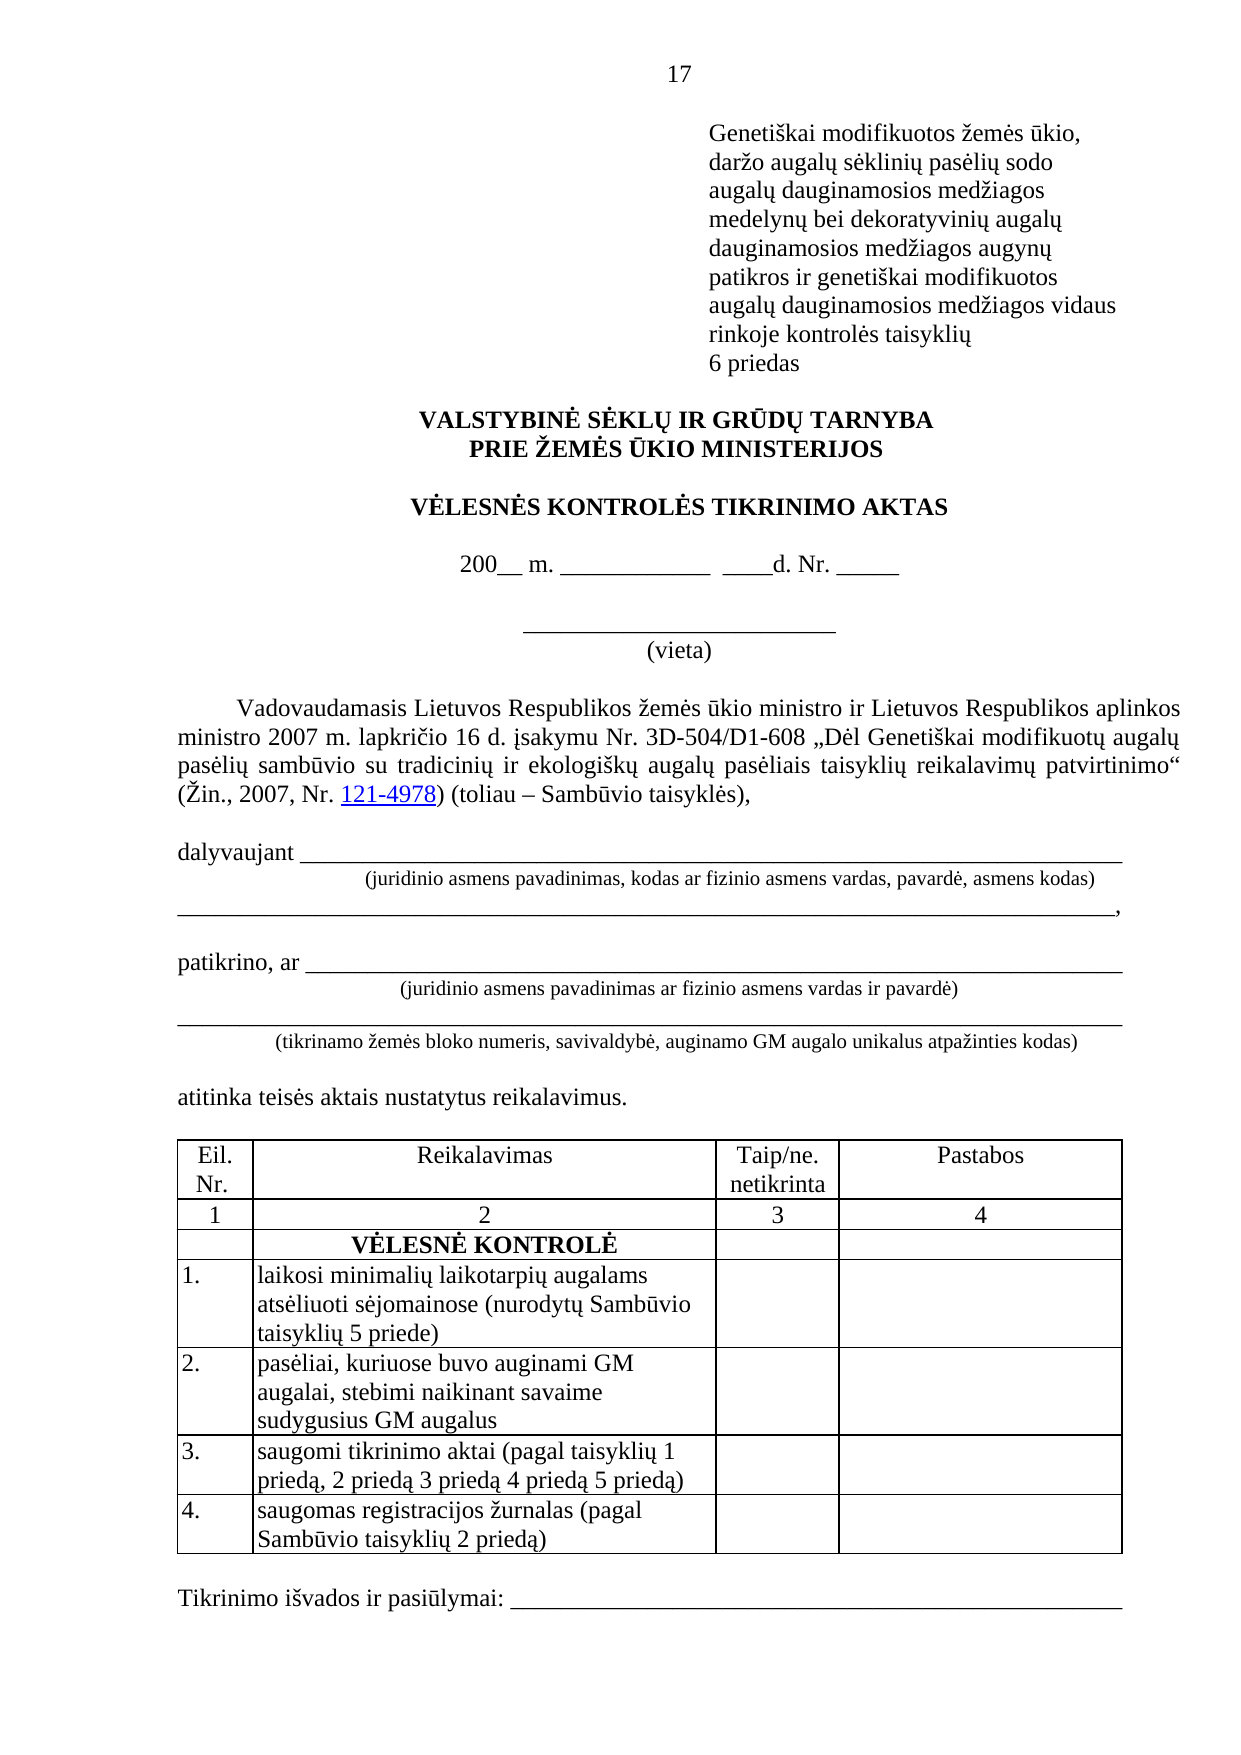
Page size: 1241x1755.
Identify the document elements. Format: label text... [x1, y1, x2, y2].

table_cell [717, 1260, 838, 1347]
table_cell VĖLESNĖ KONTROLĖ [254, 1230, 715, 1259]
table_cell laikosi minimalių laikotarpių augalams atsėliuoti sėjomainose (nurodytų Sambūvio taisyklių 5 priede) [254, 1260, 715, 1347]
table_header Eil. Nr. [178, 1141, 252, 1198]
table_cell saugomas registracijos žurnalas (pagal Sambūvio taisyklių 2 priedą) [254, 1495, 715, 1552]
table_header Taip/ne. netikrinta [717, 1141, 838, 1198]
table_cell [840, 1348, 1121, 1434]
text rinkoje kontrolės taisyklių [177, 319, 1181, 348]
text 200__ m. ____________ ____d. Nr. _____ [177, 549, 1181, 578]
table_cell [717, 1436, 838, 1493]
table_header Reikalavimas [254, 1141, 715, 1198]
table_cell 1 [178, 1200, 252, 1228]
text (juridinio asmens pavadinimas ar fizinio asmens vardas ir pavardė) [177, 976, 1181, 1000]
table_cell pasėliai, kuriuose buvo auginami GM augalai, stebimi naikinant savaime sudygusius GM augalus [254, 1348, 715, 1434]
table_cell [717, 1348, 838, 1434]
text VĖLESNĖS KONTROLĖS TIKRINIMO AKTAS [177, 492, 1181, 521]
text daržo augalų sėklinių pasėlių sodo [177, 147, 1181, 176]
text augalų dauginamosios medžiagos vidaus [177, 291, 1181, 319]
table_cell [840, 1260, 1121, 1347]
table_cell [840, 1436, 1121, 1493]
text _ [177, 1000, 1181, 1029]
text ___________________________________________________________________________, [177, 890, 1181, 918]
table_cell [717, 1230, 838, 1259]
text _________________________ [177, 607, 1181, 636]
text medelynų bei dekoratyvinių augalų [177, 204, 1181, 233]
text 6 priedas [177, 348, 1181, 377]
table_cell [840, 1230, 1121, 1259]
table_cell 3 [717, 1200, 838, 1228]
text augalų dauginamosios medžiagos [177, 176, 1181, 204]
table_cell saugomi tikrinimo aktai (pagal taisyklių 1 priedą, 2 priedą 3 priedą 4 priedą 5 priedą) [254, 1436, 715, 1493]
text VALSTYBINĖ SĖKLŲ IR GRŪDŲ TARNYBA [177, 406, 1181, 434]
text dauginamosios medžiagos augynų [177, 233, 1181, 262]
table_cell [717, 1495, 838, 1552]
text dalyvaujant [177, 837, 1181, 866]
text patikrino, ar [177, 947, 1181, 976]
text atitinka teisės aktais nustatytus reikalavimus. [177, 1082, 1181, 1110]
table_cell 3. [178, 1436, 252, 1493]
text patikros ir genetiškai modifikuotos [177, 262, 1181, 291]
table_cell 1. [178, 1260, 252, 1347]
table_cell [178, 1230, 252, 1259]
text (juridinio asmens pavadinimas, kodas ar fizinio asmens vardas, pavardė, asmens kodas) [177, 866, 1181, 890]
text PRIE ŽEMĖS ŪKIO MINISTERIJOS [177, 434, 1181, 463]
table_header Pastabos [840, 1141, 1121, 1198]
table_cell [840, 1495, 1121, 1552]
text Vadovaudamasis Lietuvos Respublikos žemės ūkio ministro ir Lietuvos Respublikos aplinkos ministro 2007 m. lapkričio 16 d. įsakymu Nr. 3D-504/D1-608 „Dėl Genetiškai modifikuotų augalų pasėlių sambūvio su tradicinių ir ekologiškų augalų pasėliais taisyklių reikalavimų patvirtinimo“ (Žin., 2007, Nr. 121-4978) (toliau – Sambūvio taisyklės), [177, 693, 1181, 808]
table_cell 2. [178, 1348, 252, 1434]
text Tikrinimo išvados ir pasiūlymai: [177, 1583, 1181, 1612]
table_cell 2 [254, 1200, 715, 1228]
text (vieta) [177, 636, 1181, 664]
text Genetiškai modifikuotos žemės ūkio, [709, 118, 1181, 147]
text (tikrinamo žemės bloko numeris, savivaldybė, auginamo GM augalo unikalus atpažinties kodas) [177, 1029, 1181, 1053]
table_cell 4 [840, 1200, 1121, 1228]
table_cell 4. [178, 1495, 252, 1552]
